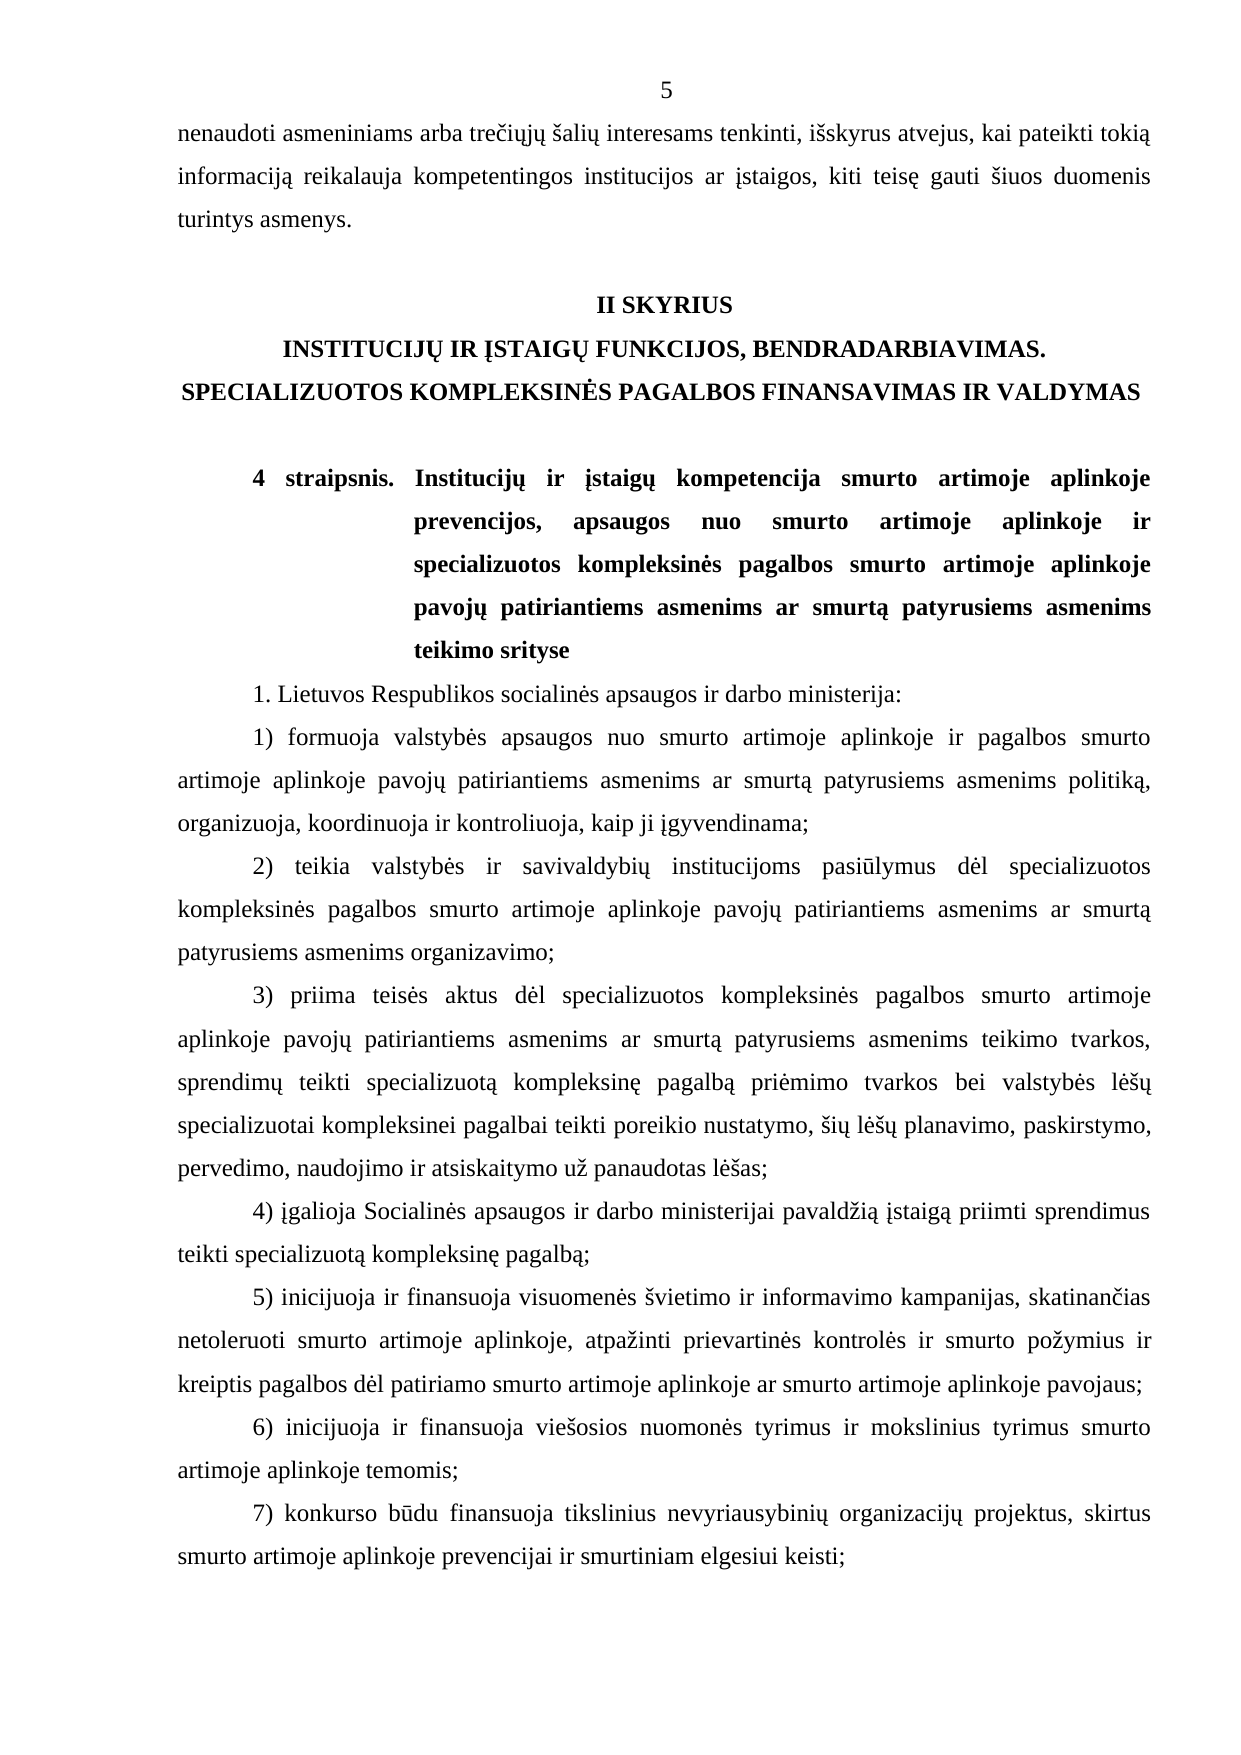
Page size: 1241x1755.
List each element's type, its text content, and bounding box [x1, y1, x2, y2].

text 3) priima teisės aktus dėl specializuotos kompleksinės pagalbos smurto artimoje aplinkoje pavojų patiriantiems asmenims ar smurtą patyrusiems asmenims teikimo tvarkos, sprendimų teikti specializuotą kompleksinę pagalbą priėmimo tvarkos bei valstybės lėšų specializuotai kompleksinei pagalbai teikti poreikio nustatymo, šių lėšų planavimo, paskirstymo, pervedimo, naudojimo ir atsiskaitymo už panaudotas lėšas; [177, 981, 1152, 1182]
text 4 straipsnis. Institucijų ir įstaigų kompetencija smurto artimoje aplinkoje prevencijos, apsaugos nuo smurto artimoje aplinkoje ir specializuotos kompleksinės pagalbos smurto artimoje aplinkoje pavojų patiriantiems asmenims ar smurtą patyrusiems asmenims teikimo srityse [252, 463, 1152, 664]
text 4) įgalioja Socialinės apsaugos ir darbo ministerijai pavaldžią įstaigą priimti sprendimus teikti specializuotą kompleksinę pagalbą; [177, 1196, 1152, 1268]
text nenaudoti asmeniniams arba trečiųjų šalių interesams tenkinti, išskyrus atvejus, kai pateikti tokią informaciją reikalauja kompetentingos institucijos ar įstaigos, kiti teisę gauti šiuos duomenis turintys asmenys. [177, 118, 1152, 233]
text 2) teikia valstybės ir savivaldybių institucijoms pasiūlymus dėl specializuotos kompleksinės pagalbos smurto artimoje aplinkoje pavojų patiriantiems asmenims ar smurtą patyrusiems asmenims organizavimo; [177, 851, 1152, 966]
text 1) formuoja valstybės apsaugos nuo smurto artimoje aplinkoje ir pagalbos smurto artimoje aplinkoje pavojų patiriantiems asmenims ar smurtą patyrusiems asmenims politiką, organizuoja, koordinuoja ir kontroliuoja, kaip ji įgyvendinama; [177, 722, 1152, 837]
text 1. Lietuvos Respublikos socialinės apsaugos ir darbo ministerija: [177, 679, 1152, 707]
text II SKYRIUS [177, 291, 1152, 319]
text 5) inicijuoja ir finansuoja visuomenės švietimo ir informavimo kampanijas, skatinančias netoleruoti smurto artimoje aplinkoje, atpažinti prievartinės kontrolės ir smurto požymius ir kreiptis pagalbos dėl patiriamo smurto artimoje aplinkoje ar smurto artimoje aplinkoje pavojaus; [177, 1282, 1152, 1397]
text 6) inicijuoja ir finansuoja viešosios nuomonės tyrimus ir mokslinius tyrimus smurto artimoje aplinkoje temomis; [177, 1412, 1152, 1484]
text INSTITUCIJŲ IR ĮSTAIGŲ FUNKCIJOS, BENDRADARBIAVIMAS. SPECIALIZUOTOS KOMPLEKSINĖS PAGALBOS FINANSAVIMAS IR VALDYMAS [177, 334, 1152, 406]
text 7) konkurso būdu finansuoja tikslinius nevyriausybinių organizacijų projektus, skirtus smurto artimoje aplinkoje prevencijai ir smurtiniam elgesiui keisti; [177, 1498, 1152, 1570]
